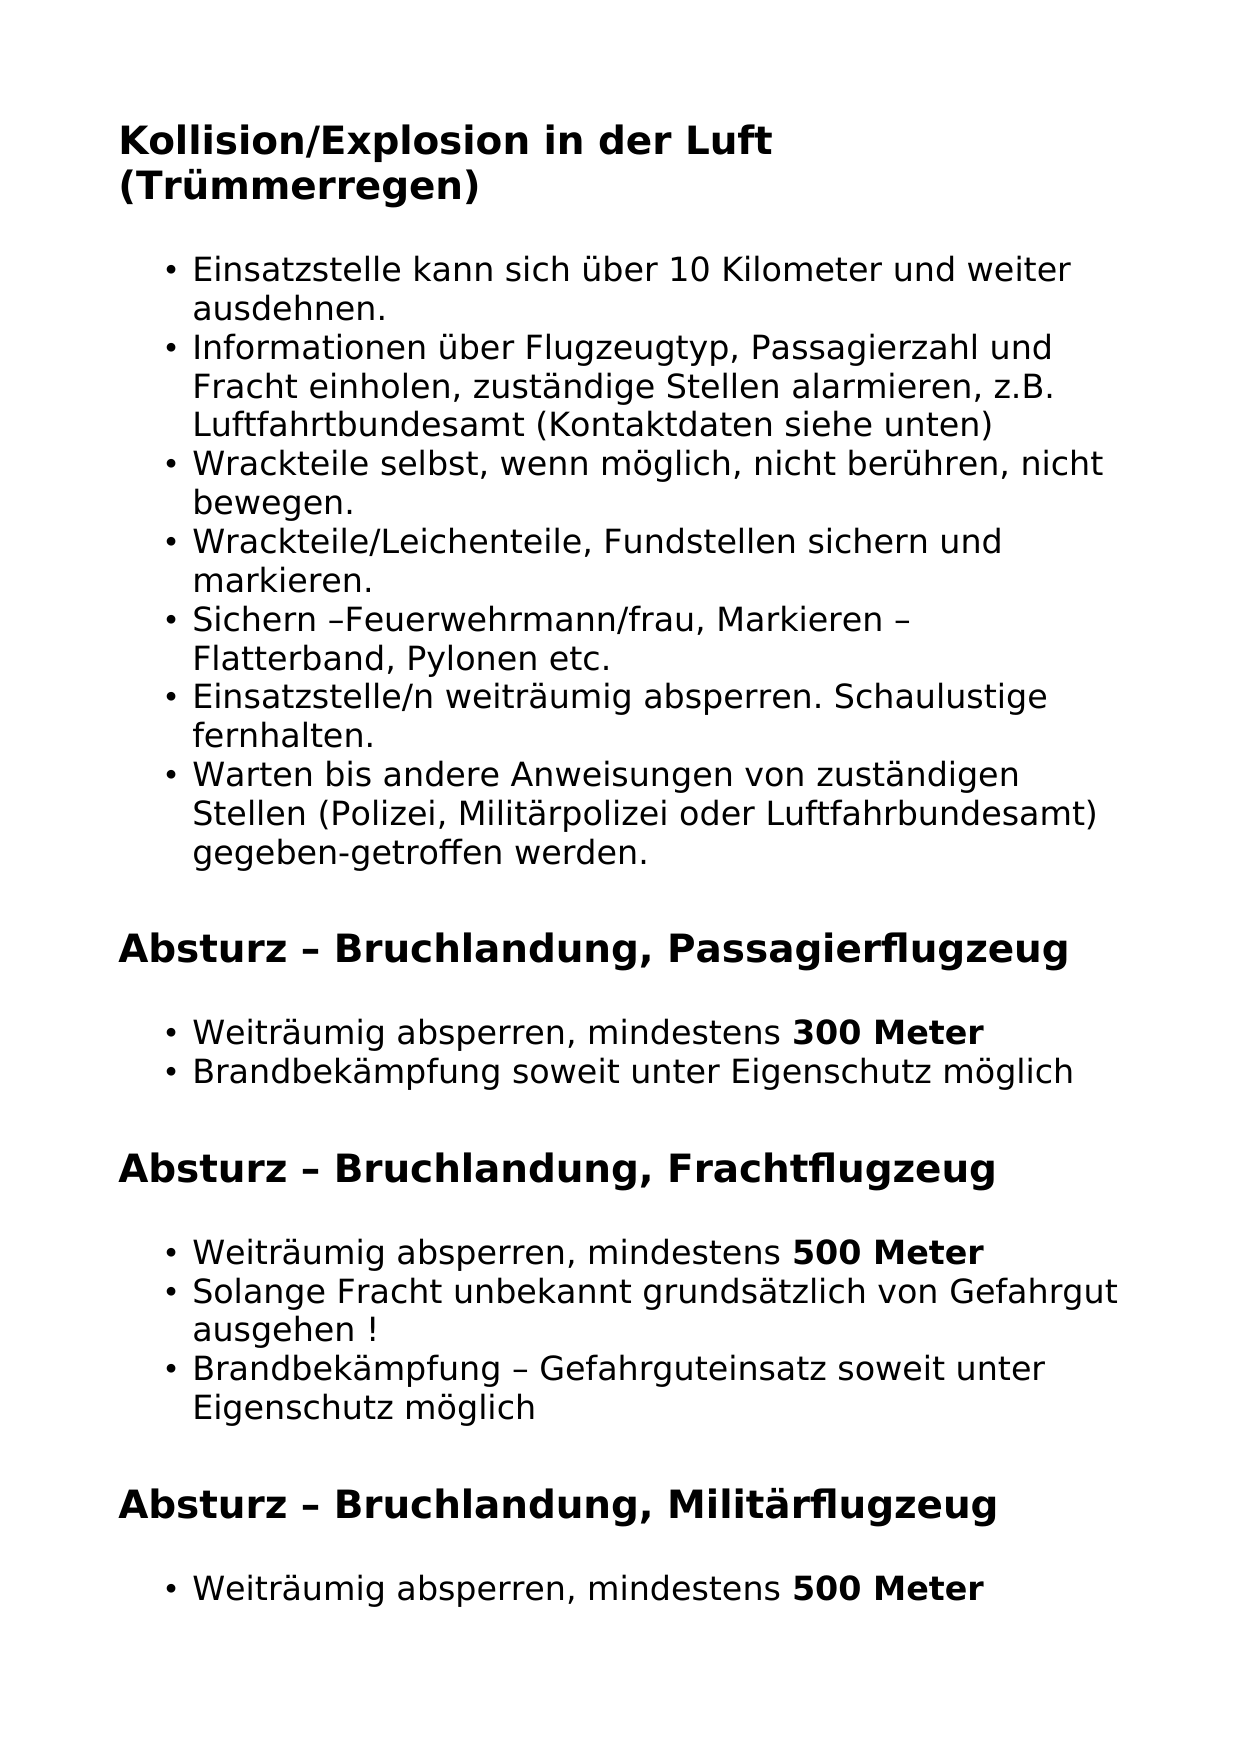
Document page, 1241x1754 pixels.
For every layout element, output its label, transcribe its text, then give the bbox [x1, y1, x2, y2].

list Brandbekämpfung soweit unter Eigenschutz möglich [177, 1053, 1122, 1092]
subtitle Absturz – Bruchlandung, Frachtflugzeug [118, 1146, 1122, 1191]
list Einsatzstelle kann sich über 10 Kilometer und weiter ausdehnen. [177, 251, 1122, 328]
list Brandbekämpfung – Gefahrguteinsatz soweit unter Eigenschutz möglich [177, 1350, 1122, 1427]
list Sichern –Feuerwehrmann/frau, Markieren – Flatterband, Pylonen etc. [177, 600, 1122, 678]
list Wrackteile/Leichenteile, Fundstellen sichern und markieren. [177, 522, 1122, 600]
list Warten bis andere Anweisungen von zuständigen Stellen (Polizei, Militärpolizei oder Luftfahrbundesamt) gegeben-getroffen werden. [177, 756, 1122, 872]
list Informationen über Flugzeugtyp, Passagierzahl und Fracht einholen, zuständige Stellen alarmieren, z.B. Luftfahrtbundesamt (Kontaktdaten siehe unten) [177, 328, 1122, 445]
list Solange Fracht unbekannt grundsätzlich von Gefahrgut ausgehen ! [177, 1272, 1122, 1350]
subtitle Absturz – Bruchlandung, Passagierflugzeug [118, 927, 1122, 972]
list Weiträumig absperren, mindestens 500 Meter [177, 1569, 1122, 1608]
subtitle Kollision/Explosion in der Luft (Trümmerregen) [118, 118, 1122, 208]
subtitle Absturz – Bruchlandung, Militärflugzeug [118, 1482, 1122, 1527]
list Einsatzstelle/n weiträumig absperren. Schaulustige fernhalten. [177, 678, 1122, 756]
list Wrackteile selbst, wenn möglich, nicht berühren, nicht bewegen. [177, 445, 1122, 522]
list Weiträumig absperren, mindestens 500 Meter [177, 1233, 1122, 1272]
list Weiträumig absperren, mindestens 300 Meter [177, 1014, 1122, 1053]
